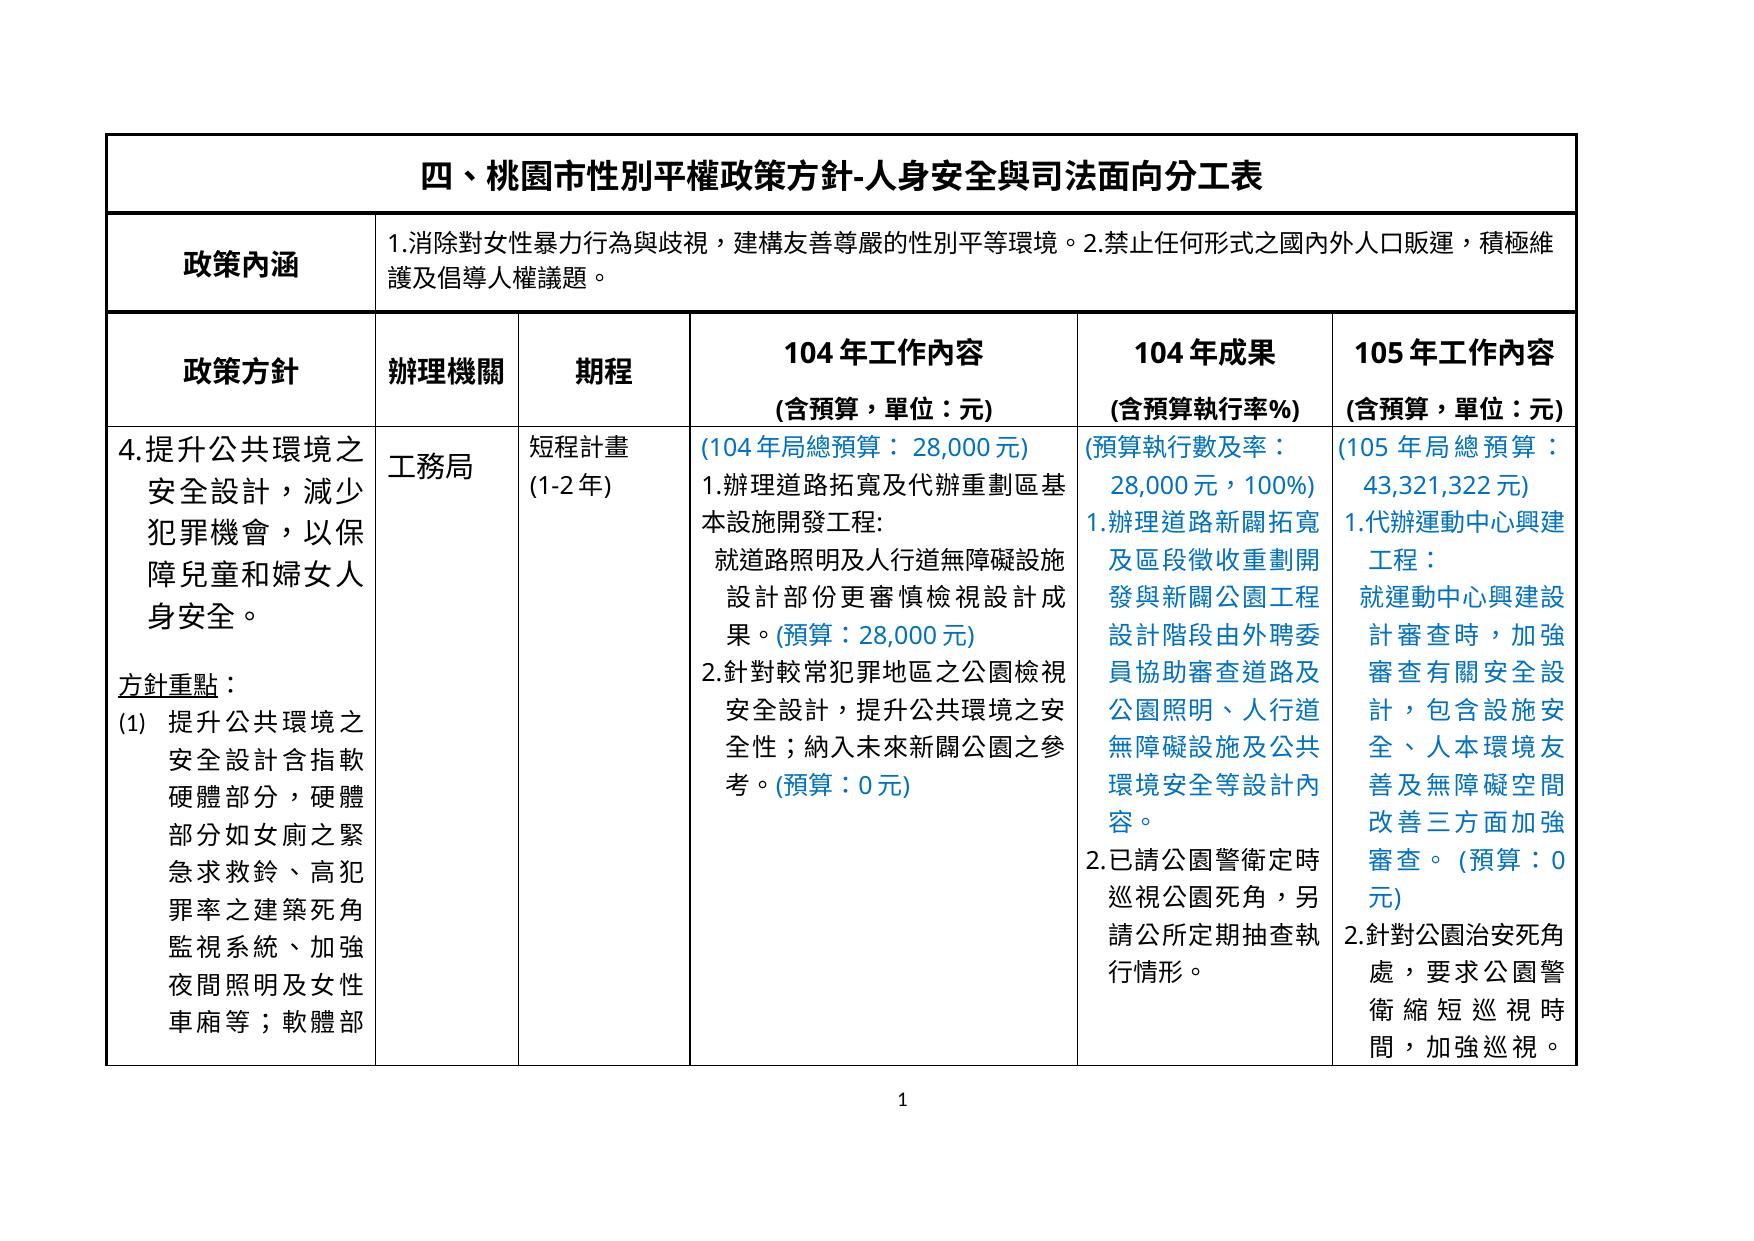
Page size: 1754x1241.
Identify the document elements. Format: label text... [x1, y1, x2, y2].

table_cell 辦理機關 [376, 314, 518, 426]
table_cell 短程計畫 (1-2年) [519, 427, 689, 1064]
table_header 四、桃園市性別平權政策方針-人身安全與司法面向分工表 [108, 136, 1575, 211]
table_cell 104年成果 (含預算執行率%) [1078, 314, 1332, 426]
table_cell 105年工作內容 (含預算，單位：元) [1333, 314, 1575, 426]
table_cell 1.消除對女性暴力行為與歧視，建構友善尊嚴的性別平等環境。2.禁止任何形式之國內外人口販運，積極維護及倡導人權議題。 [376, 215, 1575, 310]
table_cell 政策內涵 [108, 215, 375, 310]
table_cell 104年工作內容 (含預算，單位：元) [691, 314, 1077, 426]
table_cell 4.提升公共環境之安全設計，減少犯罪機會，以保障兒童和婦女人身安全。 方針重點： 提升公共環境之安全設計含指軟硬體部分，硬體部分如女廁之緊急求救鈴、高犯罪率之建築死角監視系統、加強夜間照明及女性車廂等；軟體部 [108, 427, 375, 1064]
table_cell 期程 [519, 314, 689, 426]
table_cell (預算執行數及率：28,000元，100%) 1.辦理道路新闢拓寬及區段徵收重劃開發與新闢公園工程設計階段由外聘委員協助審查道路及公園照明、人行道無障礙設施及公共環境安全等設計內容。 2.已請公園警衛定時巡視公園死角，另請公所定期抽查執行情形。 [1078, 427, 1332, 1064]
table_cell 工務局 [376, 427, 518, 1064]
table_cell (105年局總預算：43,321,322元) 1.代辦運動中心興建工程： 就運動中心興建設計審查時，加強審查有關安全設計，包含設施安全、人本環境友善及無障礙空間改善三方面加強審查。 (預算：0元) 2.針對公園治安死角處，要求公園警衛縮短巡視時間，加強巡視。 [1333, 427, 1575, 1064]
table_cell (104年局總預算： 28,000元) 1.辦理道路拓寬及代辦重劃區基本設施開發工程: 就道路照明及人行道無障礙設施設計部份更審慎檢視設計成果。(預算：28,000元) 2.針對較常犯罪地區之公園檢視安全設計，提升公共環境之安全性；納入未來新闢公園之參考。(預算：0元) [691, 427, 1077, 1064]
table_cell 政策方針 [108, 314, 375, 426]
